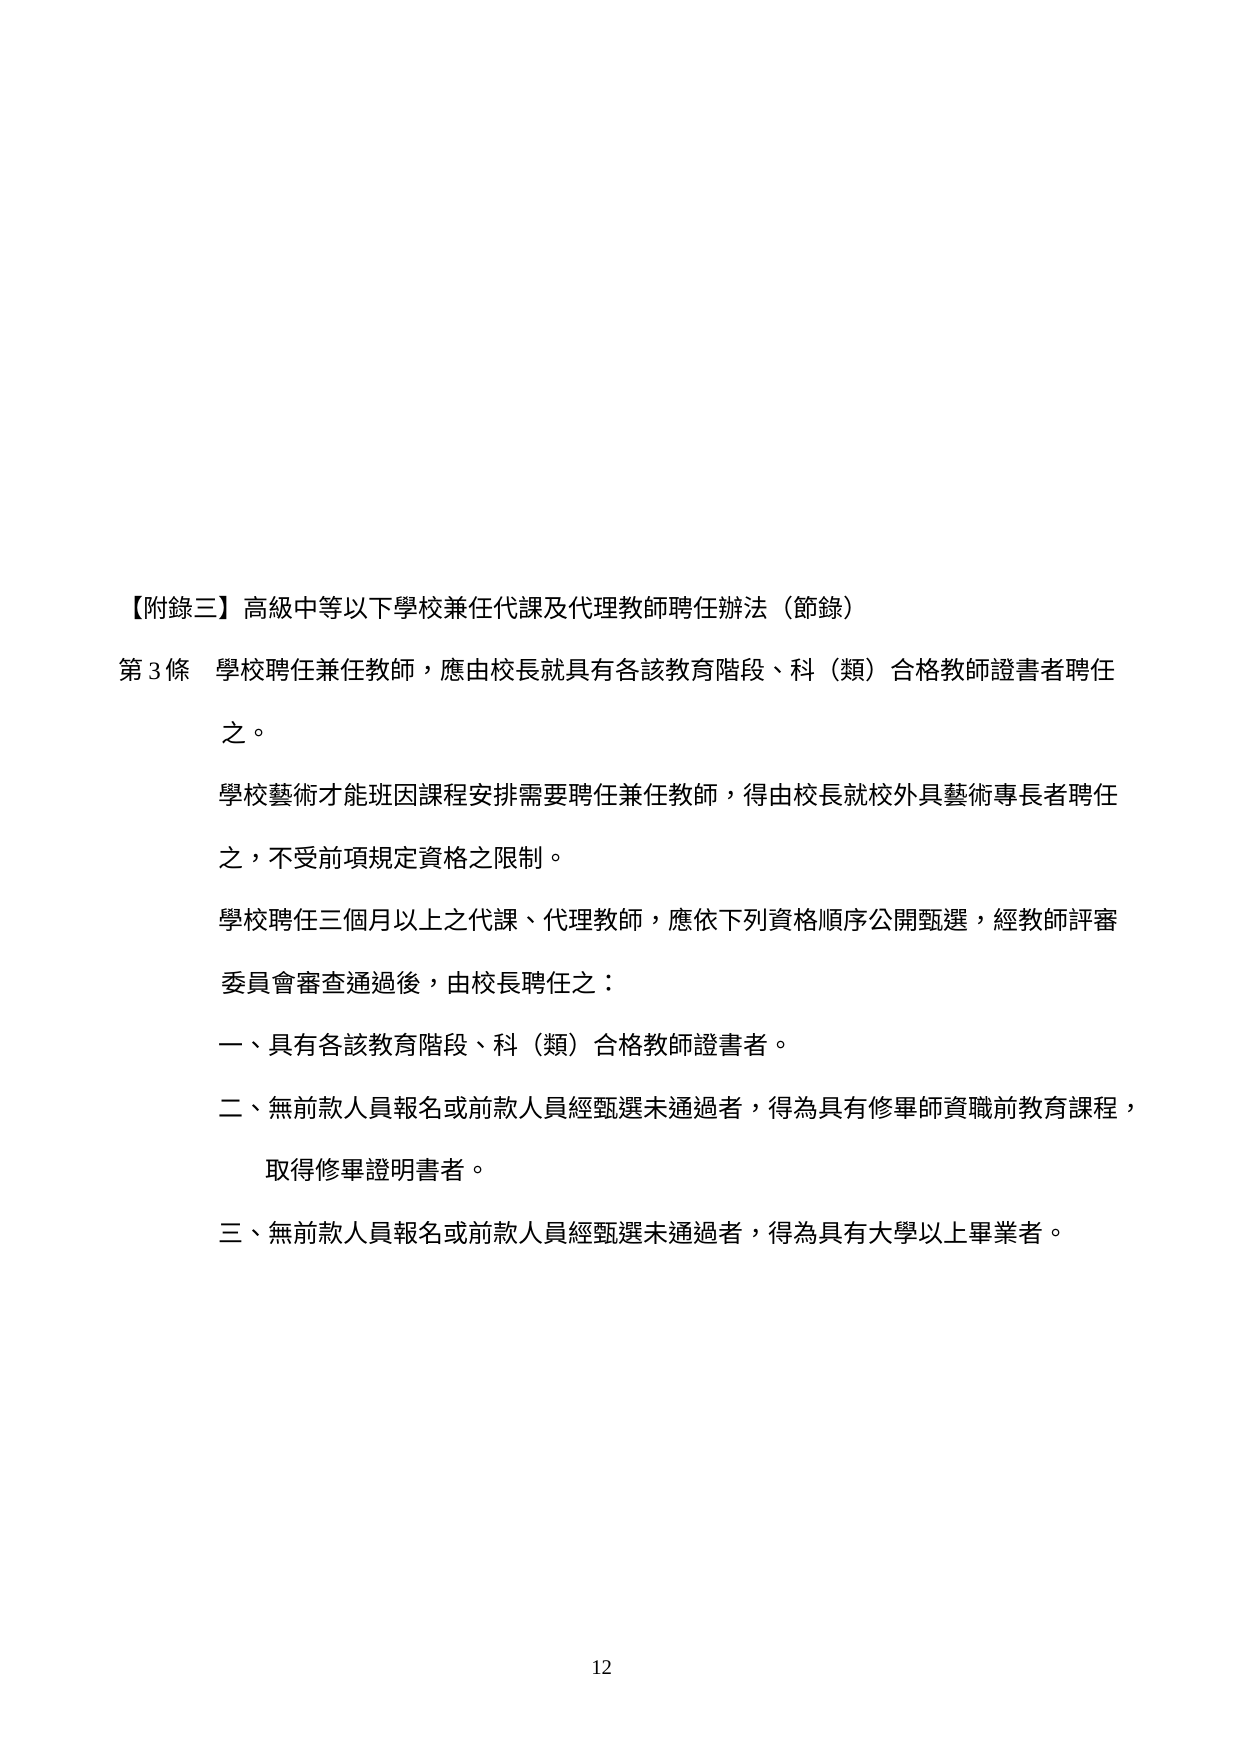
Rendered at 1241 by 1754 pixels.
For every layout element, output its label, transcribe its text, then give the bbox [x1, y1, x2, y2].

text 一、具有各該教育階段、科（類）合格教師證書者。 [218, 1002, 1122, 1064]
text 學校聘任三個月以上之代課、代理教師，應依下列資格順序公開甄選，經教師評審委員會審查通過後，由校長聘任之： [218, 877, 1122, 1002]
text 二、無前款人員報名或前款人員經甄選未通過者，得為具有修畢師資職前教育課程，取得修畢證明書者。 [218, 1064, 1122, 1189]
text 【附錄三】高級中等以下學校兼任代課及代理教師聘任辦法（節錄） [118, 564, 1122, 627]
text 三、無前款人員報名或前款人員經甄選未通過者，得為具有大學以上畢業者。 [218, 1189, 1122, 1252]
text 第3條 學校聘任兼任教師，應由校長就具有各該教育階段、科（類）合格教師證書者聘任之。 [118, 627, 1122, 752]
text 學校藝術才能班因課程安排需要聘任兼任教師，得由校長就校外具藝術專長者聘任之，不受前項規定資格之限制。 [218, 752, 1122, 877]
